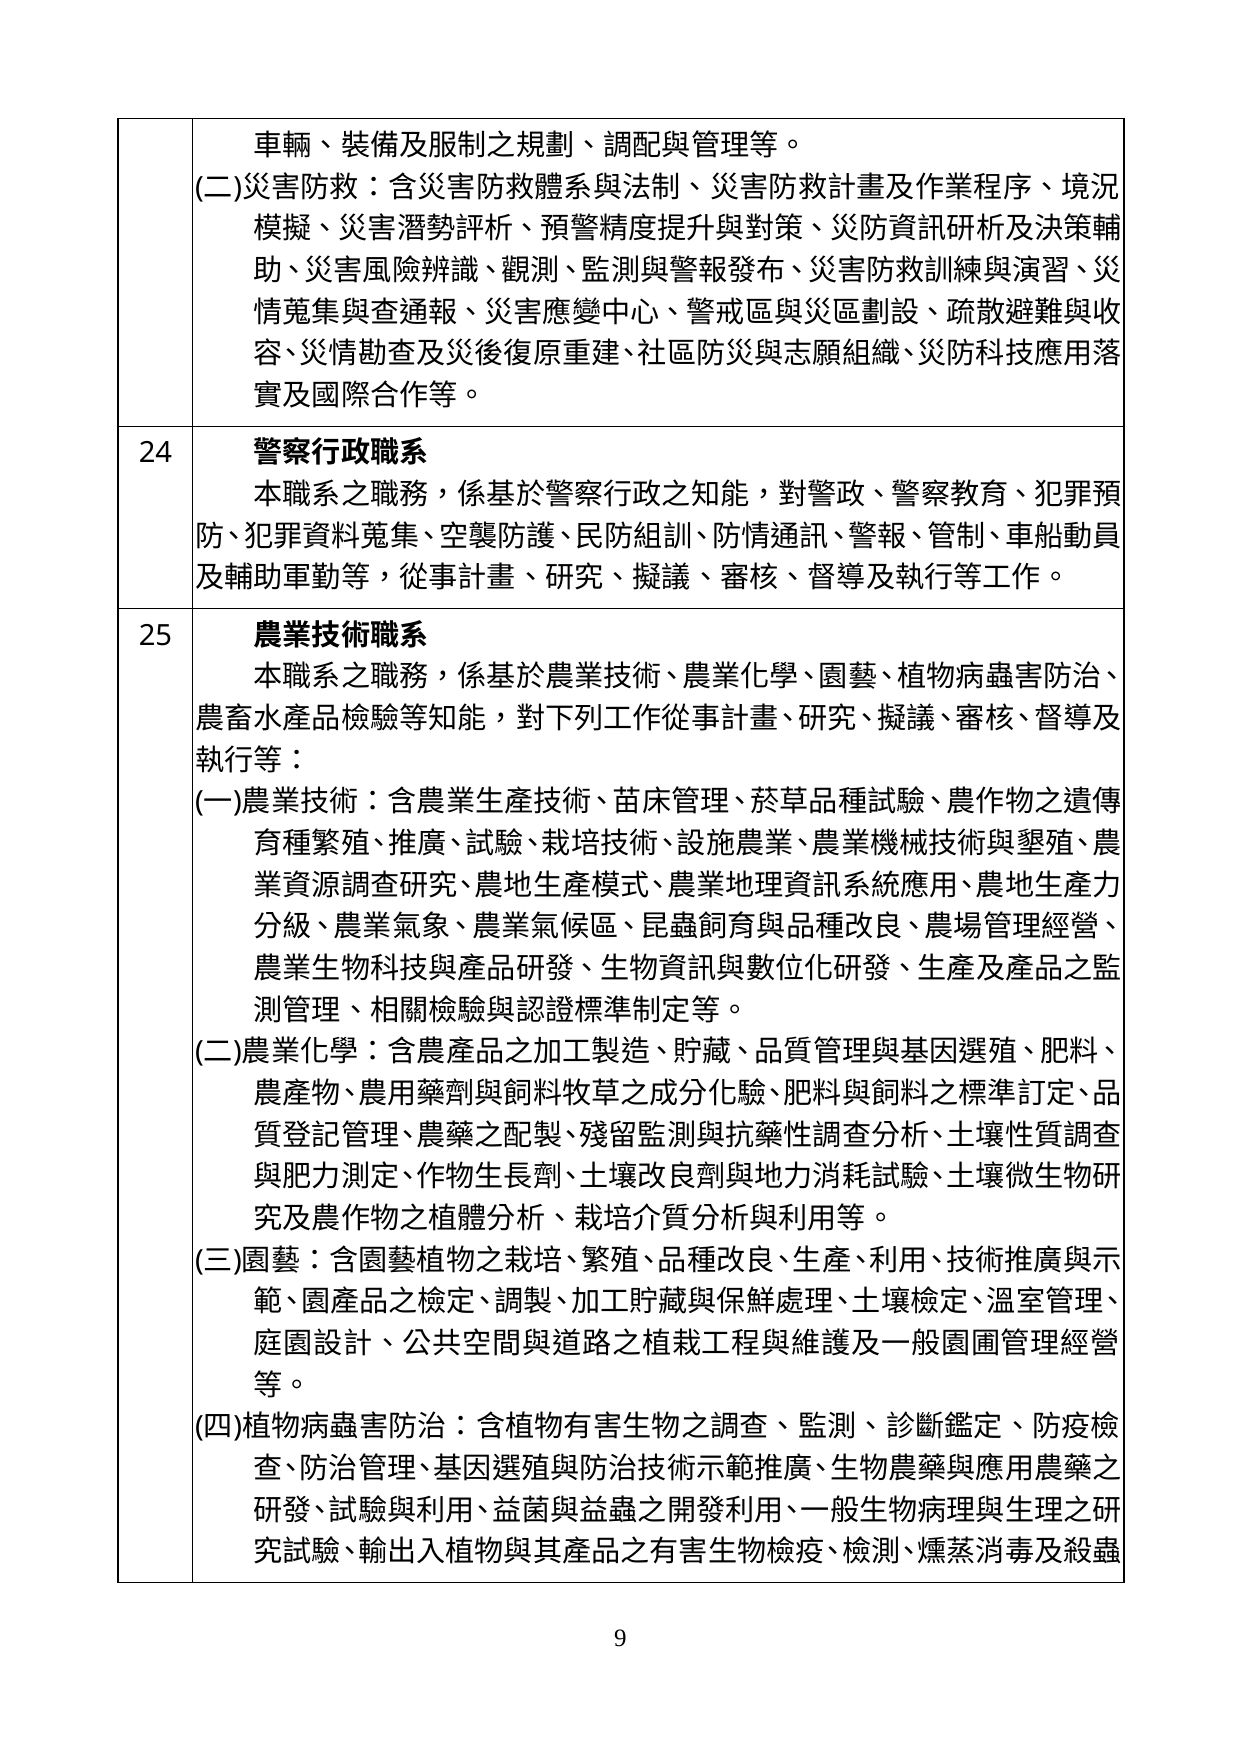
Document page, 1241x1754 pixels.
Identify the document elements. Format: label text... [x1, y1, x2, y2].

table_cell 24 [119, 427, 192, 608]
table_cell [119, 119, 192, 426]
table_cell 農業技術職系 本職系之職務，係基於農業技術、農業化學、園藝、植物病蟲害防治、農畜水產品檢驗等知能，對下列工作從事計畫、研究、擬議、審核、督導及執行等： (一)農業技術：含農業生產技術、苗床管理、菸草品種試驗、農作物之遺傳育種繁殖、推廣、試驗、栽培技術、設施農業、農業機械技術與墾殖、農業資源調查研究、農地生產模式、農業地理資訊系統應用、農地生產力分級、農業氣象、農業氣候區、昆蟲飼育與品種改良、農場管理經營、農業生物科技與產品研發、生物資訊與數位化研發、生產及產品之監測管理、相關檢驗與認證標準制定等。 (二)農業化學：含農產品之加工製造、貯藏、品質管理與基因選殖、肥料、農產物、農用藥劑與飼料牧草之成分化驗、肥料與飼料之標準訂定、品質登記管理、農藥之配製、殘留監測與抗藥性調查分析、土壤性質調查與肥力測定、作物生長劑、土壤改良劑與地力消耗試驗、土壤微生物研究及農作物之植體分析、栽培介質分析與利用等。 (三)園藝：含園藝植物之栽培、繁殖、品種改良、生產、利用、技術推廣與示範、園產品之檢定、調製、加工貯藏與保鮮處理、土壤檢定、溫室管理、庭園設計、公共空間與道路之植栽工程與維護及一般園圃管理經營等。 (四)植物病蟲害防治：含植物有害生物之調查、監測、診斷鑑定、防疫檢查、防治管理、基因選殖與防治技術示範推廣、生物農藥與應用農藥之研發、試驗與利用、益菌與益蟲之開發利用、一般生物病理與生理之研究試驗、輸出入植物與其產品之有害生物檢疫、檢測、燻蒸消毒及殺蟲檢疫處理、銷毀等。 (五)農畜水產品檢驗：含動植物之防疫檢疫、輸出、輸入動植物與其產品之藥劑殘留、轉殖基因、有害生物與生物化學之檢驗處理、肉品衛生安全檢查及動植物與其產品、包裝與容器之檢查等。 [193, 609, 1123, 1582]
table_cell 警察行政職系 本職系之職務，係基於警察行政之知能，對警政、警察教育、犯罪預防、犯罪資料蒐集、空襲防護、民防組訓、防情通訊、警報、管制、車船動員及輔助軍勤等，從事計畫、研究、擬議、審核、督導及執行等工作。 [193, 427, 1123, 608]
table_cell 車輛、裝備及服制之規劃、調配與管理等。 (二)災害防救：含災害防救體系與法制、災害防救計畫及作業程序、境況模擬、災害潛勢評析、預警精度提升與對策、災防資訊研析及決策輔助、災害風險辨識、觀測、監測與警報發布、災害防救訓練與演習、災情蒐集與查通報、災害應變中心、警戒區與災區劃設、疏散避難與收容、災情勘查及災後復原重建、社區防災與志願組織、災防科技應用落實及國際合作等。 [193, 119, 1123, 426]
table_cell 25 [119, 609, 192, 1582]
